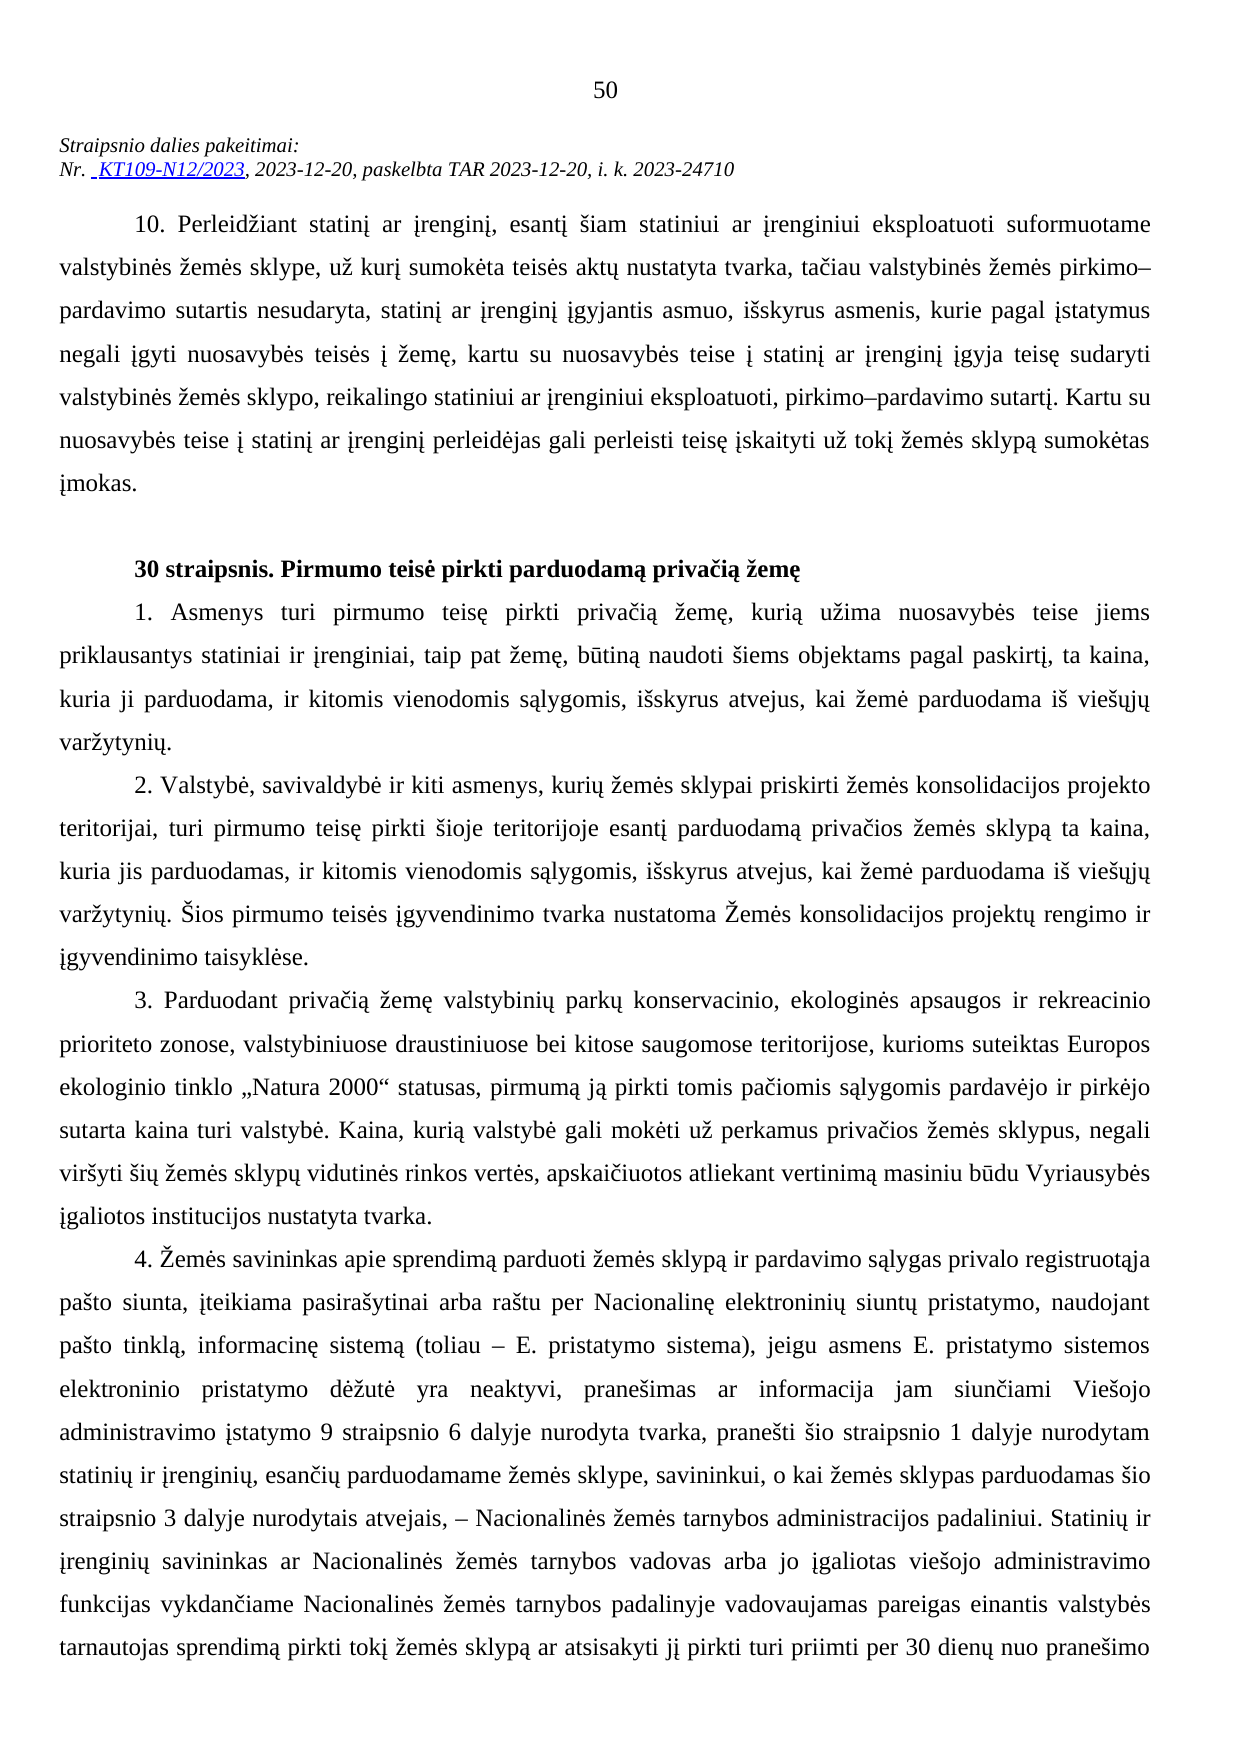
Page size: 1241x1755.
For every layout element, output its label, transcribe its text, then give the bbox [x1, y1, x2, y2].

text 10. Perleidžiant statinį ar įrenginį, esantį šiam statiniui ar įrenginiui eksploatuoti suformuotame valstybinės žemės sklype, už kurį sumokėta teisės aktų nustatyta tvarka, tačiau valstybinės žemės pirkimo–pardavimo sutartis nesudaryta, statinį ar įrenginį įgyjantis asmuo, išskyrus asmenis, kurie pagal įstatymus negali įgyti nuosavybės teisės į žemę, kartu su nuosavybės teise į statinį ar įrenginį įgyja teisę sudaryti valstybinės žemės sklypo, reikalingo statiniui ar įrenginiui eksploatuoti, pirkimo–pardavimo sutartį. Kartu su nuosavybės teise į statinį ar įrenginį perleidėjas gali perleisti teisę įskaityti už tokį žemės sklypą sumokėtas įmokas. [59, 209, 1152, 497]
text 1. Asmenys turi pirmumo teisę pirkti privačią žemę, kurią užima nuosavybės teise jiems priklausantys statiniai ir įrenginiai, taip pat žemę, būtiną naudoti šiems objektams pagal paskirtį, ta kaina, kuria ji parduodama, ir kitomis vienodomis sąlygomis, išskyrus atvejus, kai žemė parduodama iš viešųjų varžytynių. [59, 597, 1152, 756]
text Straipsnio dalies pakeitimai: [59, 132, 1152, 157]
text 2. Valstybė, savivaldybė ir kiti asmenys, kurių žemės sklypai priskirti žemės konsolidacijos projekto teritorijai, turi pirmumo teisę pirkti šioje teritorijoje esantį parduodamą privačios žemės sklypą ta kaina, kuria jis parduodamas, ir kitomis vienodomis sąlygomis, išskyrus atvejus, kai žemė parduodama iš viešųjų varžytynių. Šios pirmumo teisės įgyvendinimo tvarka nustatoma Žemės konsolidacijos projektų rengimo ir įgyvendinimo taisyklėse. [59, 770, 1152, 971]
text 4. Žemės savininkas apie sprendimą parduoti žemės sklypą ir pardavimo sąlygas privalo registruotąja pašto siunta, įteikiama pasirašytinai arba raštu per Nacionalinę elektroninių siuntų pristatymo, naudojant pašto tinklą, informacinę sistemą (toliau – E. pristatymo sistema), jeigu asmens E. pristatymo sistemos elektroninio pristatymo dėžutė yra neaktyvi, pranešimas ar informacija jam siunčiami Viešojo administravimo įstatymo 9 straipsnio 6 dalyje nurodyta tvarka, pranešti šio straipsnio 1 dalyje nurodytam statinių ir įrenginių, esančių parduodamame žemės sklype, savininkui, o kai žemės sklypas parduodamas šio straipsnio 3 dalyje nurodytais atvejais, – Nacionalinės žemės tarnybos administracijos padaliniui. Statinių ir įrenginių savininkas ar Nacionalinės žemės tarnybos vadovas arba jo įgaliotas viešojo administravimo funkcijas vykdančiame Nacionalinės žemės tarnybos padalinyje vadovaujamas pareigas einantis valstybės tarnautojas sprendimą pirkti tokį žemės sklypą ar atsisakyti jį pirkti turi priimti per 30 dienų nuo pranešimo [59, 1244, 1152, 1661]
text 3. Parduodant privačią žemę valstybinių parkų konservacinio, ekologinės apsaugos ir rekreacinio prioriteto zonose, valstybiniuose draustiniuose bei kitose saugomose teritorijose, kurioms suteiktas Europos ekologinio tinklo „Natura 2000“ statusas, pirmumą ją pirkti tomis pačiomis sąlygomis pardavėjo ir pirkėjo sutarta kaina turi valstybė. Kaina, kurią valstybė gali mokėti už perkamus privačios žemės sklypus, negali viršyti šių žemės sklypų vidutinės rinkos vertės, apskaičiuotos atliekant vertinimą masiniu būdu Vyriausybės įgaliotos institucijos nustatyta tvarka. [59, 986, 1152, 1230]
text 30 straipsnis. Pirmumo teisė pirkti parduodamą privačią žemę [59, 554, 1152, 583]
text Nr. KT109-N12/2023, 2023-12-20, paskelbta TAR 2023-12-20, i. k. 2023-24710 [59, 157, 1152, 181]
